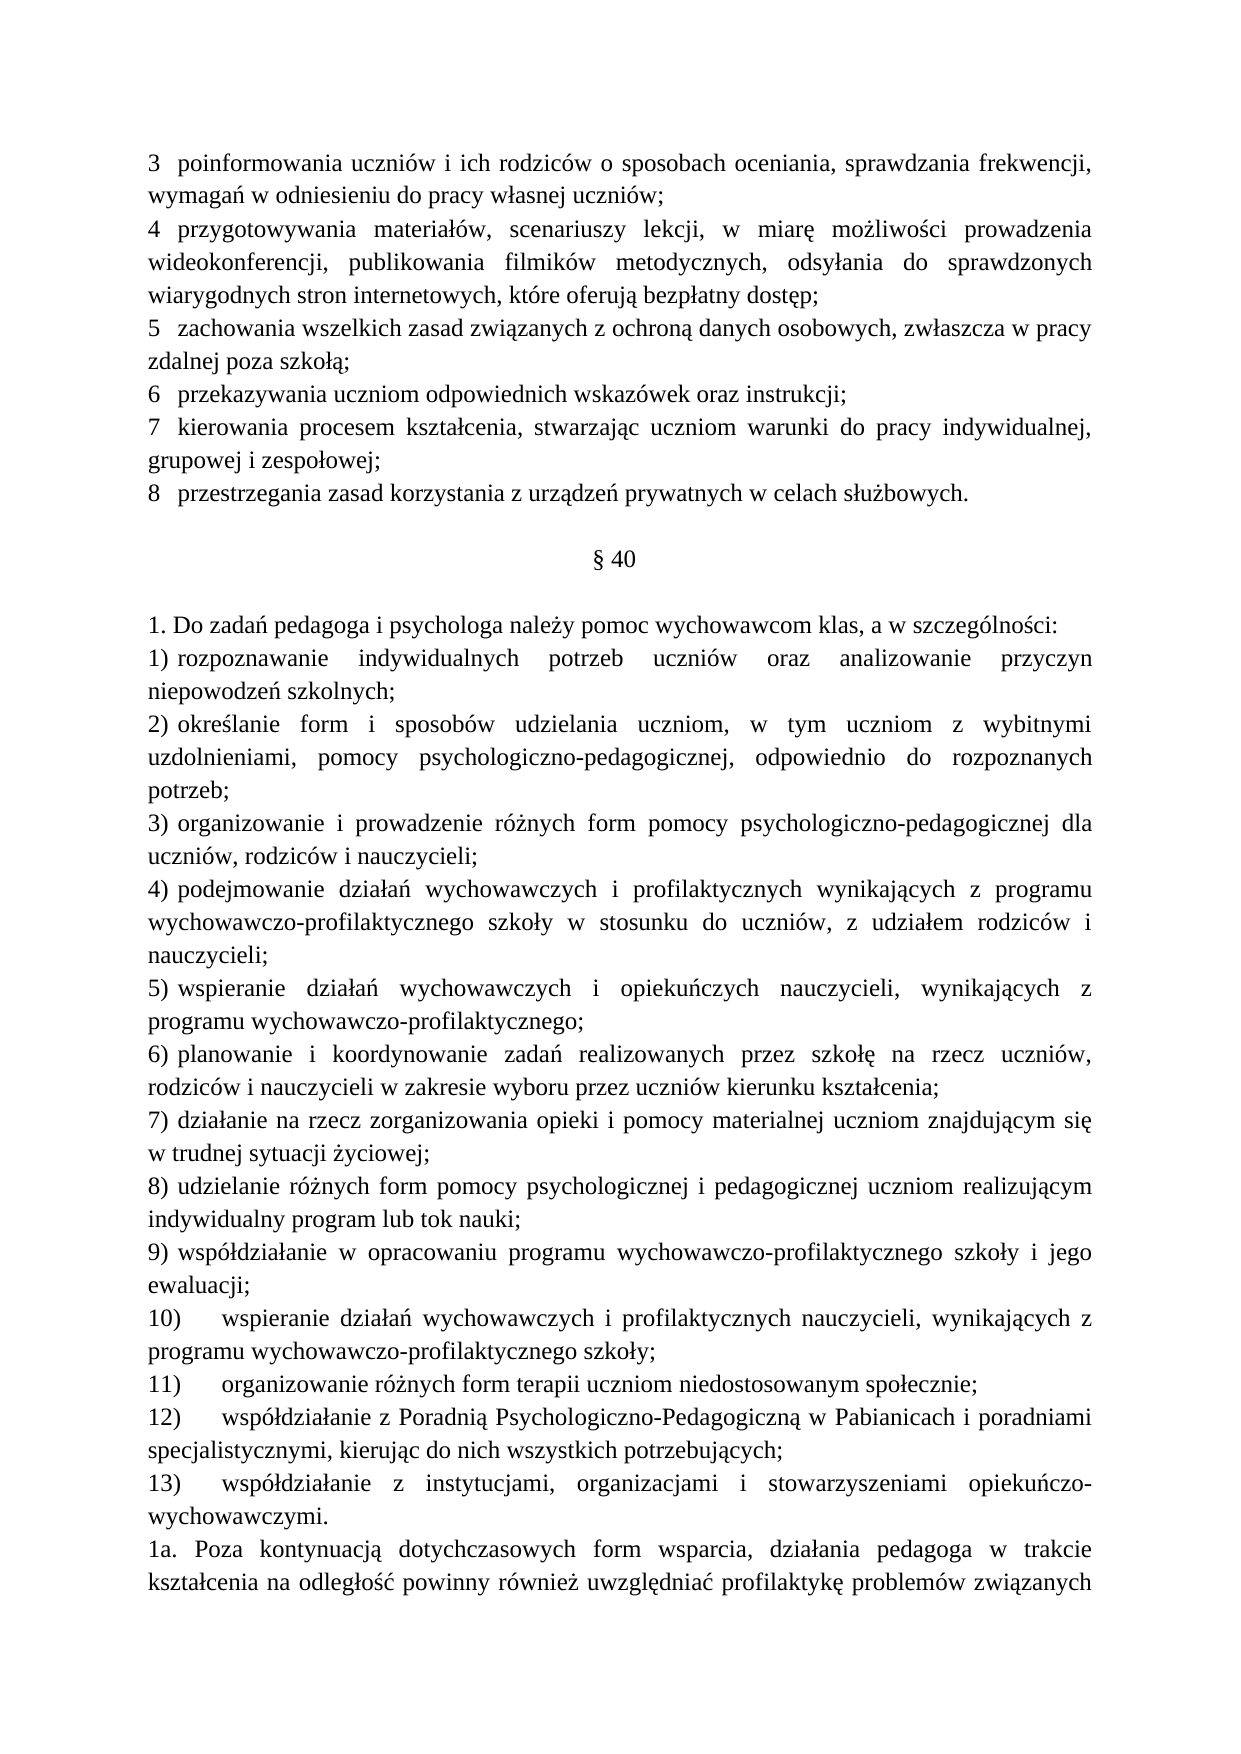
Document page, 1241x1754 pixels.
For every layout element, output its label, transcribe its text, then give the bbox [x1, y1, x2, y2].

list przestrzegania zasad korzystania z urządzeń prywatnych w celach służbowych. [148, 478, 1093, 507]
list rozpoznawanie indywidualnych potrzeb uczniów oraz analizowanie przyczyn niepowodzeń szkolnych; [148, 643, 1093, 705]
list przygotowywania materiałów, scenariuszy lekcji, w miarę możliwości prowadzenia wideokonferencji, publikowania filmików metodycznych, odsyłania do sprawdzonych wiarygodnych stron internetowych, które oferują bezpłatny dostęp; [148, 214, 1093, 308]
list przekazywania uczniom odpowiednich wskazówek oraz instrukcji; [148, 379, 1093, 407]
text 1a. Poza kontynuacją dotychczasowych form wsparcia, działania pedagoga w trakcie kształcenia na odległość powinny również uwzględniać profilaktykę problemów związanych [148, 1534, 1093, 1596]
list podejmowanie działań wychowawczych i profilaktycznych wynikających z programu wychowawczo-profilaktycznego szkoły w stosunku do uczniów, z udziałem rodziców i nauczycieli; [148, 874, 1093, 969]
list kierowania procesem kształcenia, stwarzając uczniom warunki do pracy indywidualnej, grupowej i zespołowej; [148, 412, 1093, 473]
list określanie form i sposobów udzielania uczniom, w tym uczniom z wybitnymi uzdolnieniami, pomocy psychologiczno-pedagogicznej, odpowiednio do rozpoznanych potrzeb; [148, 709, 1093, 804]
list planowanie i koordynowanie zadań realizowanych przez szkołę na rzecz uczniów, rodziców i nauczycieli w zakresie wyboru przez uczniów kierunku kształcenia; [148, 1039, 1093, 1101]
list organizowanie i prowadzenie różnych form pomocy psychologiczno-pedagogicznej dla uczniów, rodziców i nauczycieli; [148, 808, 1093, 870]
list zachowania wszelkich zasad związanych z ochroną danych osobowych, zwłaszcza w pracy zdalnej poza szkołą; [148, 313, 1093, 374]
list działanie na rzecz zorganizowania opieki i pomocy materialnej uczniom znajdującym się w trudnej sytuacji życiowej; [148, 1105, 1093, 1167]
list współdziałanie z instytucjami, organizacjami i stowarzyszeniami opiekuńczo-wychowawczymi. [148, 1468, 1093, 1530]
list wspieranie działań wychowawczych i profilaktycznych nauczycieli, wynikających z programu wychowawczo-profilaktycznego szkoły; [148, 1303, 1093, 1365]
list udzielanie różnych form pomocy psychologicznej i pedagogicznej uczniom realizującym indywidualny program lub tok nauki; [148, 1171, 1093, 1233]
list poinformowania uczniów i ich rodziców o sposobach oceniania, sprawdzania frekwencji, wymagań w odniesieniu do pracy własnej uczniów; [148, 148, 1093, 209]
list współdziałanie w opracowaniu programu wychowawczo-profilaktycznego szkoły i jego ewaluacji; [148, 1237, 1093, 1299]
list organizowanie różnych form terapii uczniom niedostosowanym społecznie; [148, 1369, 1093, 1398]
text 1. Do zadań pedagoga i psychologa należy pomoc wychowawcom klas, a w szczególności: [148, 610, 1093, 639]
list współdziałanie z Poradnią Psychologiczno-Pedagogiczną w Pabianicach i poradniami specjalistycznymi, kierując do nich wszystkich potrzebujących; [148, 1402, 1093, 1464]
list wspieranie działań wychowawczych i opiekuńczych nauczycieli, wynikających z programu wychowawczo-profilaktycznego; [148, 973, 1093, 1035]
text § 40 [148, 544, 1093, 573]
